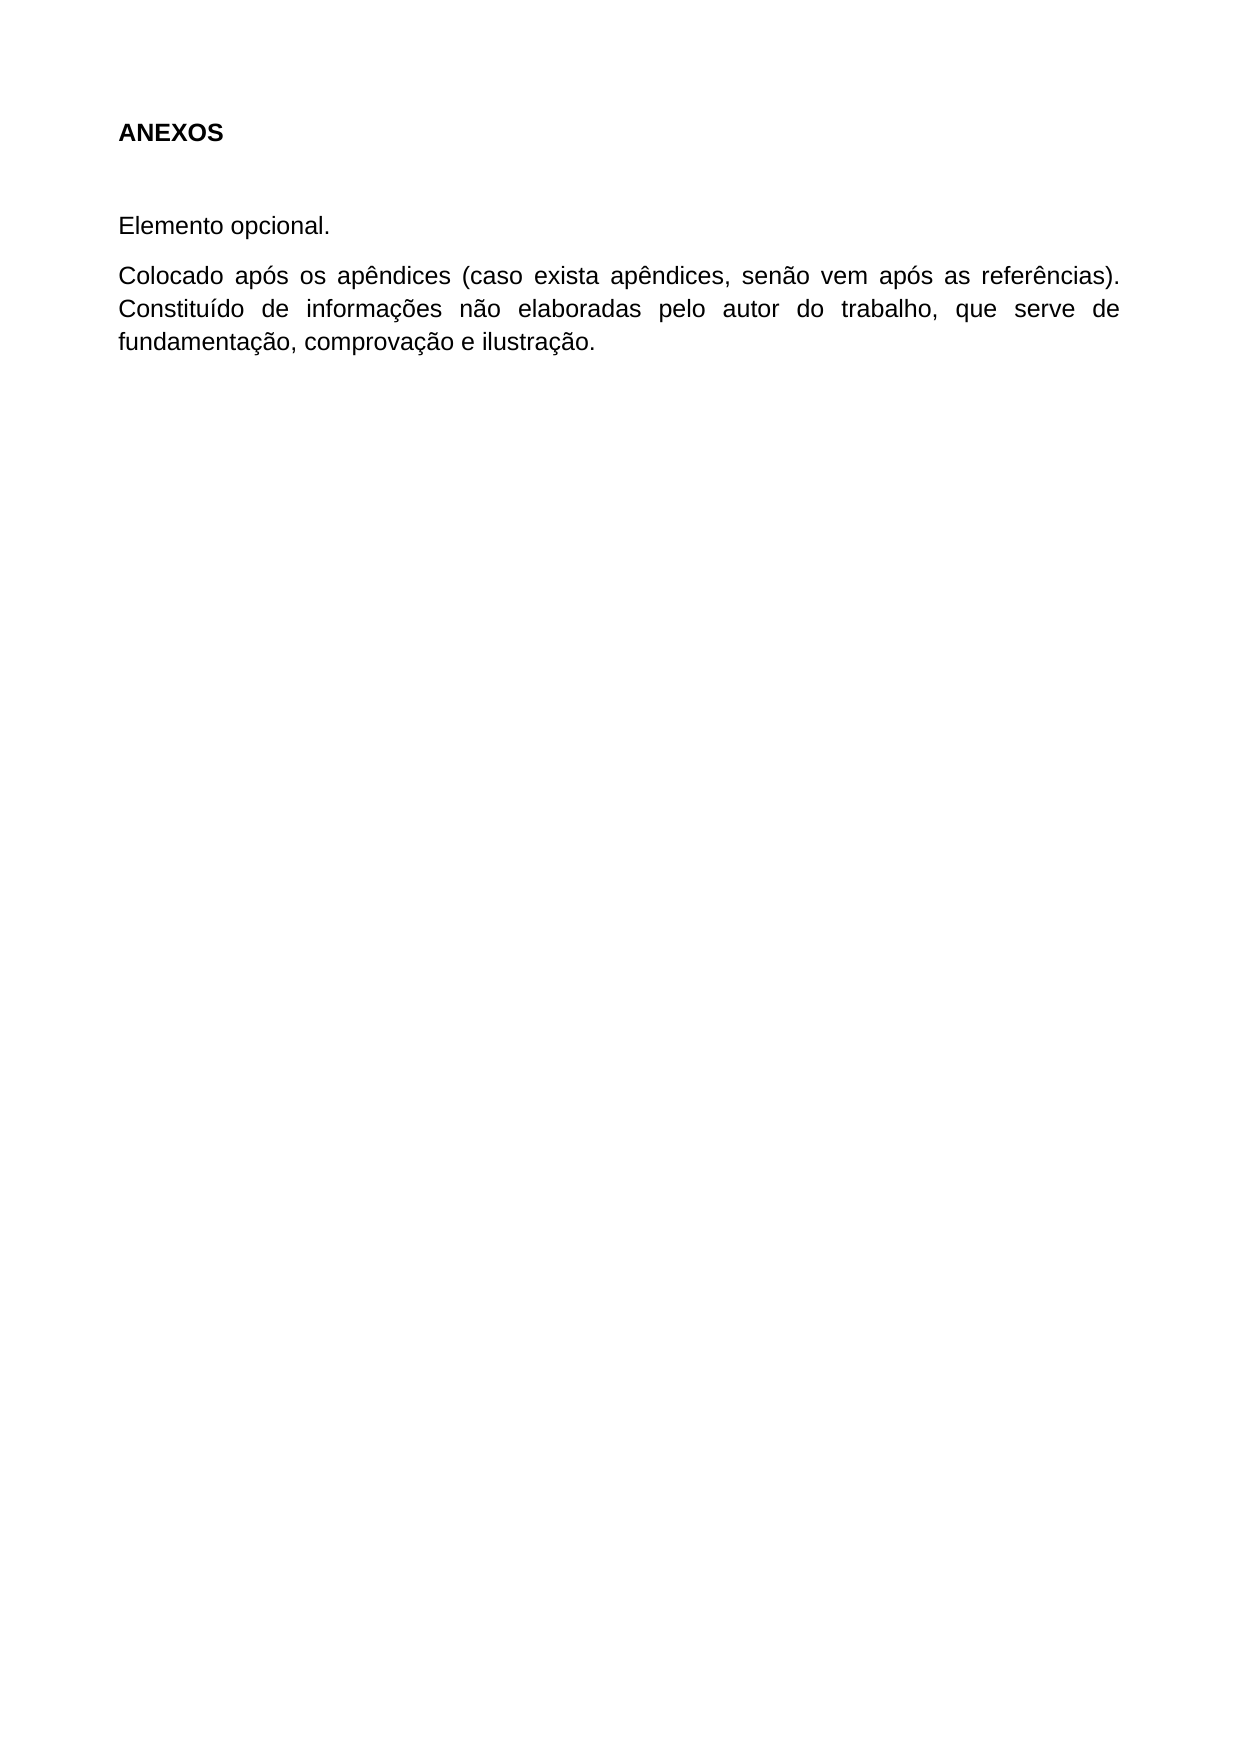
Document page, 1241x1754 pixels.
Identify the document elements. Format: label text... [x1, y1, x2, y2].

text Colocado após os apêndices (caso exista apêndices, senão vem após as referências). Constituído de informações não elaboradas pelo autor do trabalho, que serve de fundamentação, comprovação e ilustração. [118, 261, 1122, 355]
subtitle ANEXOS [118, 118, 1122, 147]
text Elemento opcional. [118, 211, 1122, 240]
